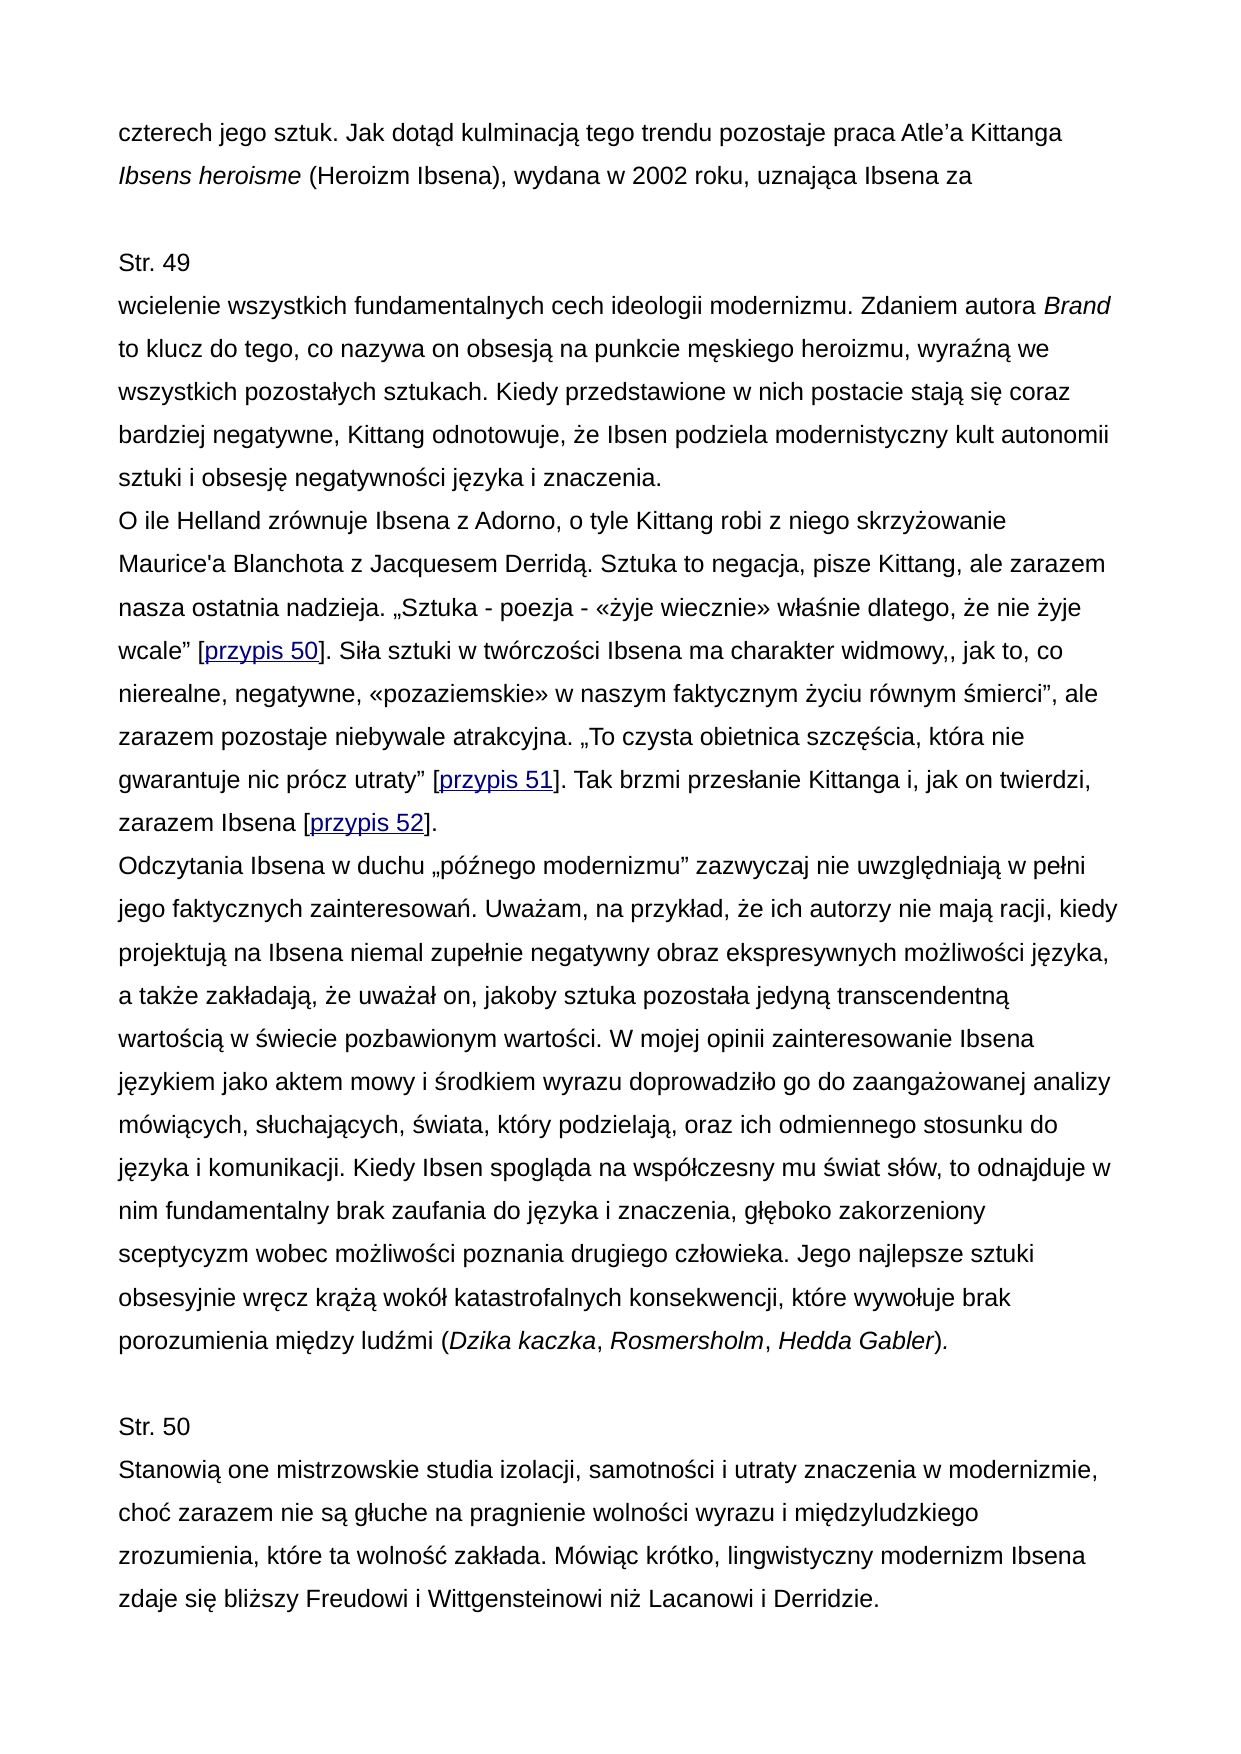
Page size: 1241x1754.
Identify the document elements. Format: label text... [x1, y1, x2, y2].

text czterech jego sztuk. Jak dotąd kulminacją tego trendu pozostaje praca Atle’a Kittanga Ibsens heroisme (Heroizm Ibsena), wydana w 2002 roku, uznająca Ibsena za [118, 118, 1122, 190]
text Stanowią one mistrzowskie studia izolacji, samotności i utraty znaczenia w modernizmie, choć zarazem nie są głuche na pragnienie wolności wyrazu i międzyludzkiego zrozumienia, które ta wolność zakłada. Mówiąc krótko, lingwistyczny modernizm Ibsena zdaje się bliższy Freudowi i Wittgensteinowi niż Lacanowi i Derridzie. [118, 1455, 1122, 1613]
text Odczytania Ibsena w duchu „późnego modernizmu” zazwyczaj nie uwzględniają w pełni jego faktycznych zainteresowań. Uważam, na przykład, że ich autorzy nie mają racji, kiedy projektują na Ibsena niemal zupełnie negatywny obraz ekspresywnych możliwości języka, a także zakładają, że uważał on, jakoby sztuka pozostała jedyną transcendentną wartością w świecie pozbawionym wartości. W mojej opinii zainteresowanie Ibsena językiem jako aktem mowy i środkiem wyrazu doprowadziło go do zaangażowanej analizy mówiących, słuchających, świata, który podzielają, oraz ich odmiennego stosunku do języka i komunikacji. Kiedy Ibsen spogląda na współczesny mu świat słów, to odnajduje w nim fundamentalny brak zaufania do języka i znaczenia, głęboko zakorzeniony sceptycyzm wobec możliwości poznania drugiego człowieka. Jego najlepsze sztuki obsesyjnie wręcz krążą wokół katastrofalnych konsekwencji, które wywołuje brak porozumienia między ludźmi (Dzika kaczka, Rosmersholm, Hedda Gabler). [118, 851, 1122, 1354]
text O ile Helland zrównuje Ibsena z Adorno, o tyle Kittang robi z niego skrzyżowanie Maurice'a Blanchota z Jacquesem Derridą. Sztuka to negacja, pisze Kittang, ale zarazem nasza ostatnia nadzieja. „Sztuka - poezja - «żyje wiecznie» właśnie dlatego, że nie żyje wcale” [przypis 50]. Siła sztuki w twórczości Ibsena ma charakter widmowy,, jak to, co nierealne, negatywne, «pozaziemskie» w naszym faktycznym życiu równym śmierci”, ale zarazem pozostaje niebywale atrakcyjna. „To czysta obietnica szczęścia, która nie gwarantuje nic prócz utraty” [przypis 51]. Tak brzmi przesłanie Kittanga i, jak on twierdzi, zarazem Ibsena [przypis 52]. [118, 506, 1122, 837]
text wcielenie wszystkich fundamentalnych cech ideologii modernizmu. Zdaniem autora Brand to klucz do tego, co nazywa on obsesją na punkcie męskiego heroizmu, wyraźną we wszystkich pozostałych sztukach. Kiedy przedstawione w nich postacie stają się coraz bardziej negatywne, Kittang odnotowuje, że Ibsen podziela modernistyczny kult autonomii sztuki i obsesję negatywności języka i znaczenia. [118, 291, 1122, 492]
text Str. 49 [118, 247, 1122, 276]
text Str. 50 [118, 1412, 1122, 1441]
